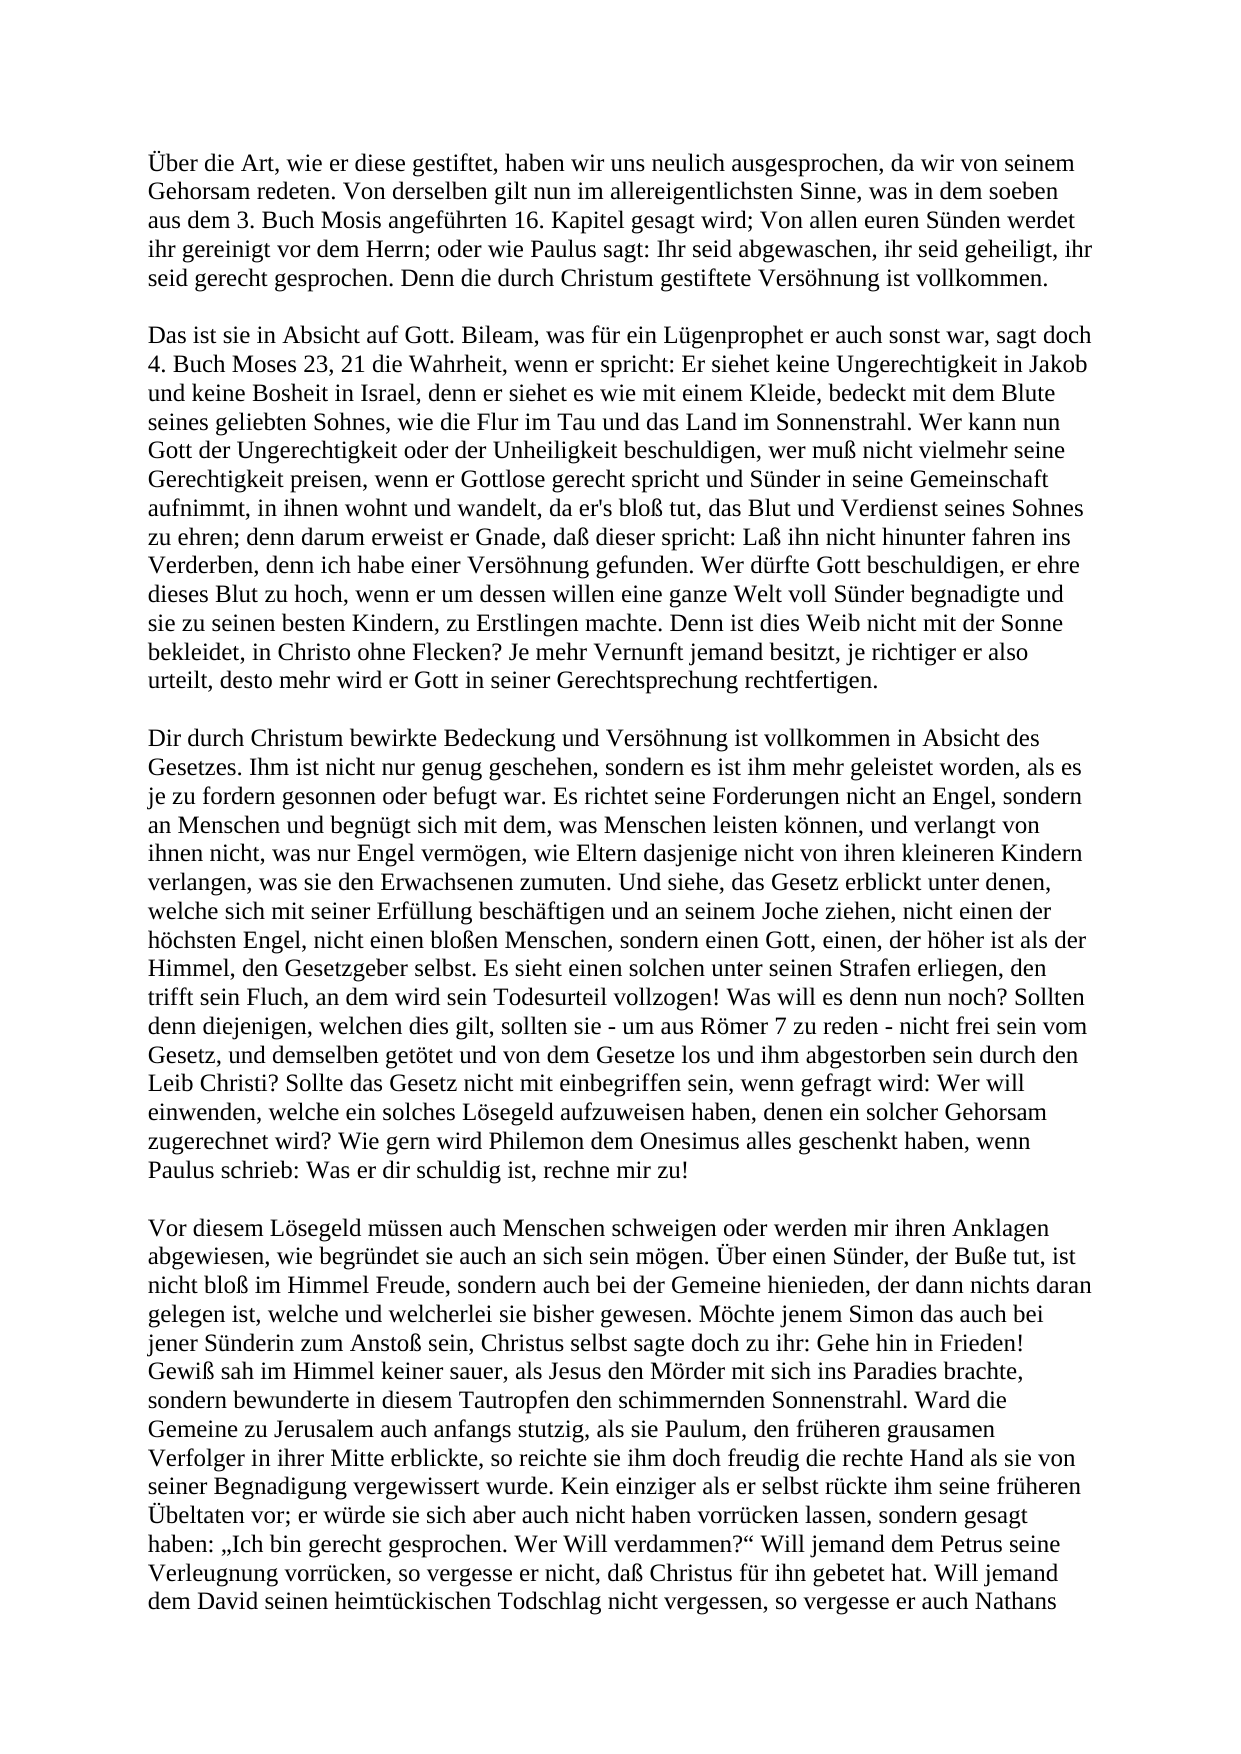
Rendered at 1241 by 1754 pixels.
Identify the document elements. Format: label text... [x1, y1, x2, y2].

text Dir durch Christum bewirkte Bedeckung und Versöhnung ist vollkommen in Absicht des Gesetzes. Ihm ist nicht nur genug geschehen, sondern es ist ihm mehr geleistet worden, als es je zu fordern gesonnen oder befugt war. Es richtet seine Forderungen nicht an Engel, sondern an Menschen und begnügt sich mit dem, was Menschen leisten können, und verlangt von ihnen nicht, was nur Engel vermögen, wie Eltern dasjenige nicht von ihren kleineren Kindern verlangen, was sie den Erwachsenen zumuten. Und siehe, das Gesetz erblickt unter denen, welche sich mit seiner Erfüllung beschäftigen und an seinem Joche ziehen, nicht einen der höchsten Engel, nicht einen bloßen Menschen, sondern einen Gott, einen, der höher ist als der Himmel, den Gesetzgeber selbst. Es sieht einen solchen unter seinen Strafen erliegen, den trifft sein Fluch, an dem wird sein Todesurteil vollzogen! Was will es denn nun noch? Sollten denn diejenigen, welchen dies gilt, sollten sie - um aus Römer 7 zu reden - nicht frei sein vom Gesetz, und demselben getötet und von dem Gesetze los und ihm abgestorben sein durch den Leib Christi? Sollte das Gesetz nicht mit einbegriffen sein, wenn gefragt wird: Wer will einwenden, welche ein solches Lösegeld aufzuweisen haben, denen ein solcher Gehorsam zugerechnet wird? Wie gern wird Philemon dem Onesimus alles geschenkt haben, wenn Paulus schrieb: Was er dir schuldig ist, rechne mir zu! [148, 723, 1093, 1183]
text Über die Art, wie er diese gestiftet, haben wir uns neulich ausgesprochen, da wir von seinem Gehorsam redeten. Von derselben gilt nun im allereigentlichsten Sinne, was in dem soeben aus dem 3. Buch Mosis angeführten 16. Kapitel gesagt wird; Von allen euren Sünden werdet ihr gereinigt vor dem Herrn; oder wie Paulus sagt: Ihr seid abgewaschen, ihr seid geheiligt, ihr seid gerecht gesprochen. Denn die durch Christum gestiftete Versöhnung ist vollkommen. [148, 148, 1093, 291]
text Das ist sie in Absicht auf Gott. Bileam, was für ein Lügenprophet er auch sonst war, sagt doch 4. Buch Moses 23, 21 die Wahrheit, wenn er spricht: Er siehet keine Ungerechtigkeit in Jakob und keine Bosheit in Israel, denn er siehet es wie mit einem Kleide, bedeckt mit dem Blute seines geliebten Sohnes, wie die Flur im Tau und das Land im Sonnenstrahl. Wer kann nun Gott der Ungerechtigkeit oder der Unheiligkeit beschuldigen, wer muß nicht vielmehr seine Gerechtigkeit preisen, wenn er Gottlose gerecht spricht und Sünder in seine Gemeinschaft aufnimmt, in ihnen wohnt und wandelt, da er's bloß tut, das Blut und Verdienst seines Sohnes zu ehren; denn darum erweist er Gnade, daß dieser spricht: Laß ihn nicht hinunter fahren ins Verderben, denn ich habe einer Versöhnung gefunden. Wer dürfte Gott beschuldigen, er ehre dieses Blut zu hoch, wenn er um dessen willen eine ganze Welt voll Sünder begnadigte und sie zu seinen besten Kindern, zu Erstlingen machte. Denn ist dies Weib nicht mit der Sonne bekleidet, in Christo ohne Flecken? Je mehr Vernunft jemand besitzt, je richtiger er also urteilt, desto mehr wird er Gott in seiner Gerechtsprechung rechtfertigen. [148, 321, 1093, 694]
text Vor diesem Lösegeld müssen auch Menschen schweigen oder werden mir ihren Anklagen abgewiesen, wie begründet sie auch an sich sein mögen. Über einen Sünder, der Buße tut, ist nicht bloß im Himmel Freude, sondern auch bei der Gemeine hienieden, der dann nichts daran gelegen ist, welche und welcherlei sie bisher gewesen. Möchte jenem Simon das auch bei jener Sünderin zum Anstoß sein, Christus selbst sagte doch zu ihr: Gehe hin in Frieden! Gewiß sah im Himmel keiner sauer, als Jesus den Mörder mit sich ins Paradies brachte, sondern bewunderte in diesem Tautropfen den schimmernden Sonnenstrahl. Ward die Gemeine zu Jerusalem auch anfangs stutzig, als sie Paulum, den früheren grausamen Verfolger in ihrer Mitte erblickte, so reichte sie ihm doch freudig die rechte Hand als sie von seiner Begnadigung vergewissert wurde. Kein einziger als er selbst rückte ihm seine früheren Übeltaten vor; er würde sie sich aber auch nicht haben vorrücken lassen, sondern gesagt haben: „Ich bin gerecht gesprochen. Wer Will verdammen?“ Will jemand dem Petrus seine Verleugnung vorrücken, so vergesse er nicht, daß Christus für ihn gebetet hat. Will jemand dem David seinen heimtückischen Todschlag nicht vergessen, so vergesse er auch Nathans [148, 1213, 1093, 1615]
